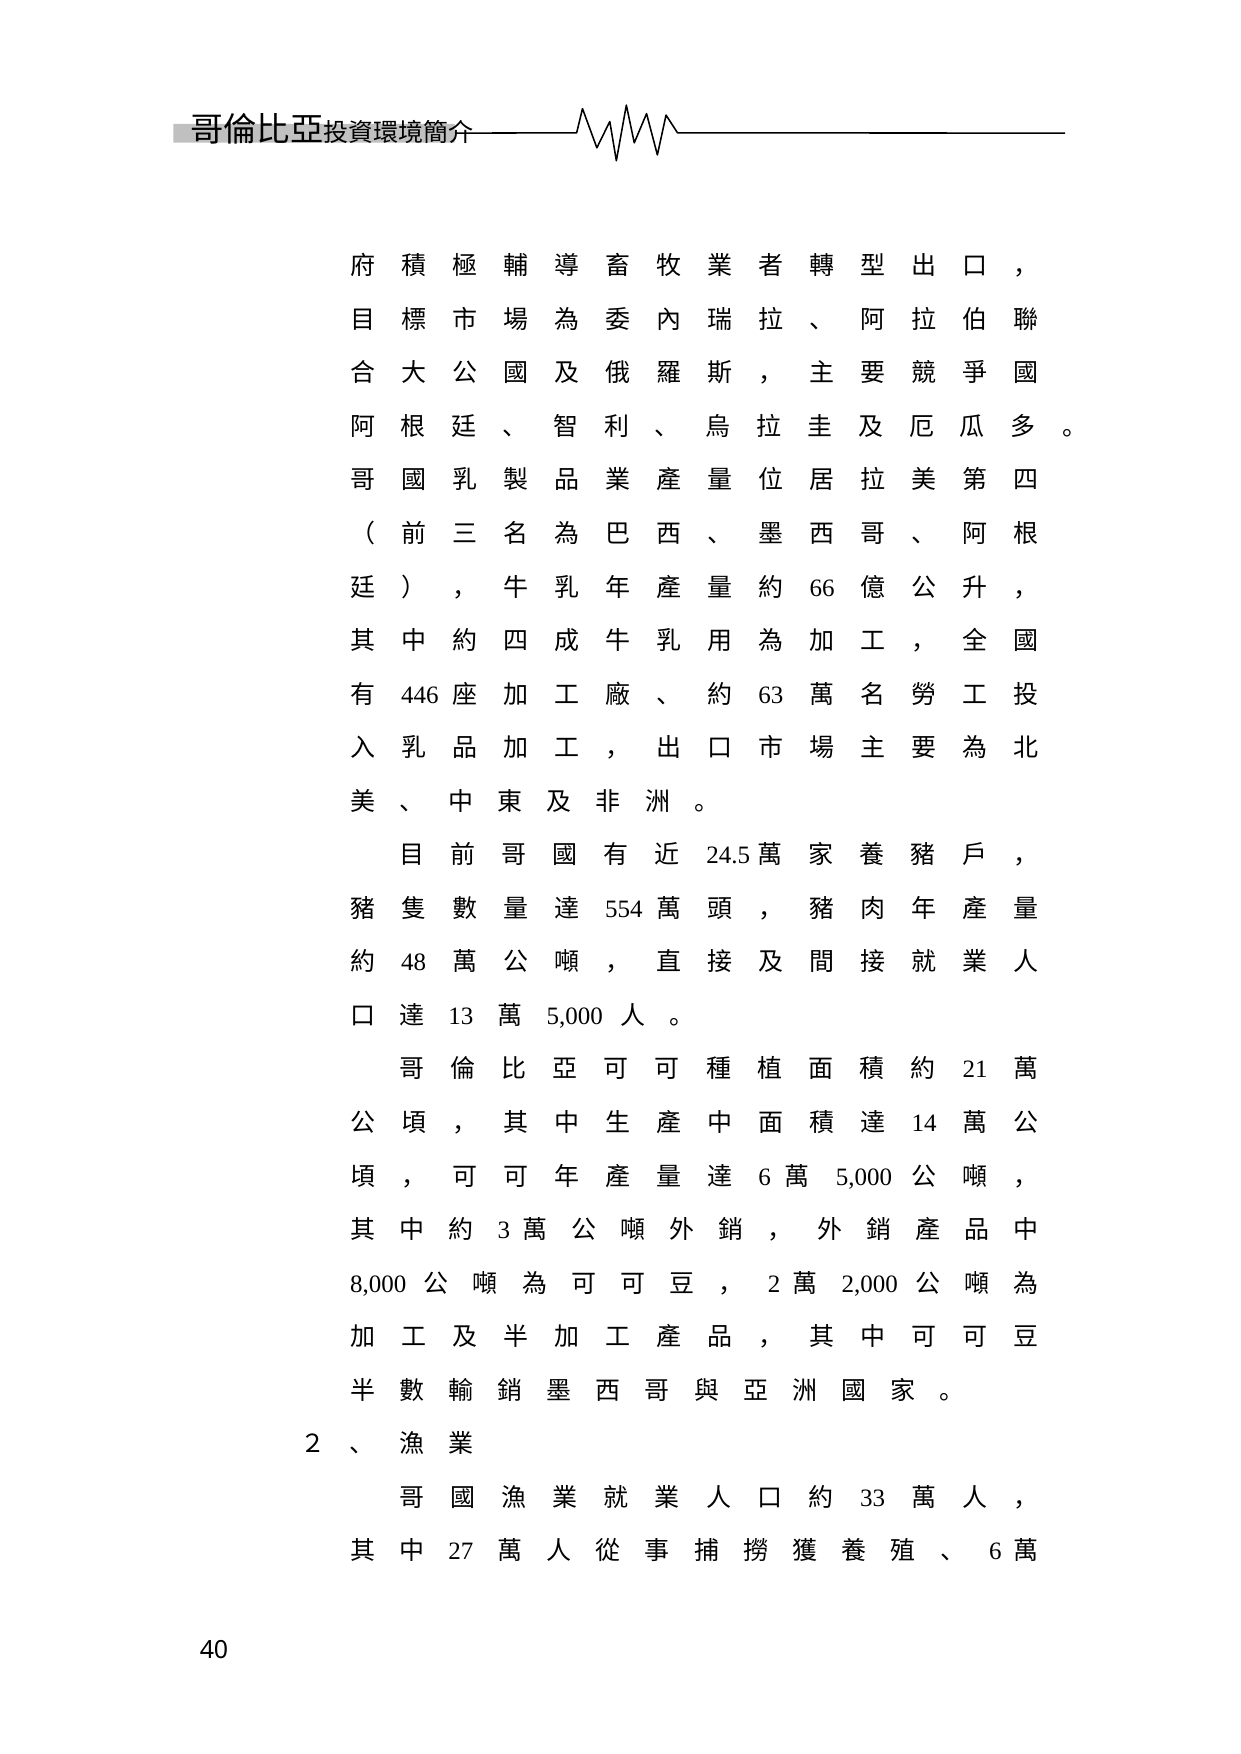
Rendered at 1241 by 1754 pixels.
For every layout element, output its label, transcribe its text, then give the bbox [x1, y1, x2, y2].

text 哥倫比亞可可種植面積約21萬公頃，其中生產中面積達14萬公頃，可可年產量達6萬5,000公噸，其中約3萬公噸外銷，外銷產品中8,000公噸為可可豆，2萬2,000公噸為加工及半加工產品，其中可可豆半數輸銷墨西哥與亞洲國家。 [325, 1040, 1063, 1415]
text 哥國漁業就業人口約33萬人，其中27萬人從事捕撈獲養殖、6萬 [325, 1469, 1063, 1576]
text ２、漁業 [276, 1415, 1063, 1469]
text 目前哥國總牛隻數達2,510萬頭，為國際動物衛生組織（AIE）認證之施打預防針之非口蹄疫區，政府積極輔導畜牧業者轉型出口，目標市場為委內瑞拉、阿拉伯聯合大公國及俄羅斯，主要競爭國阿根廷、智利、烏拉圭及厄瓜多。哥國乳製品業產量位居拉美第四（前三名為巴西、墨西哥、阿根廷），牛乳年產量約66億公升，其中約四成牛乳用為加工，全國有446座加工廠、約63萬名勞工投入乳品加工，出口市場主要為北美、中東及非洲。 [325, 237, 1063, 826]
text 目前哥國有近24.5萬家養豬戶，豬隻數量達554萬頭，豬肉年產量約48萬公噸，直接及間接就業人口達13萬5,000人。 [325, 826, 1063, 1040]
